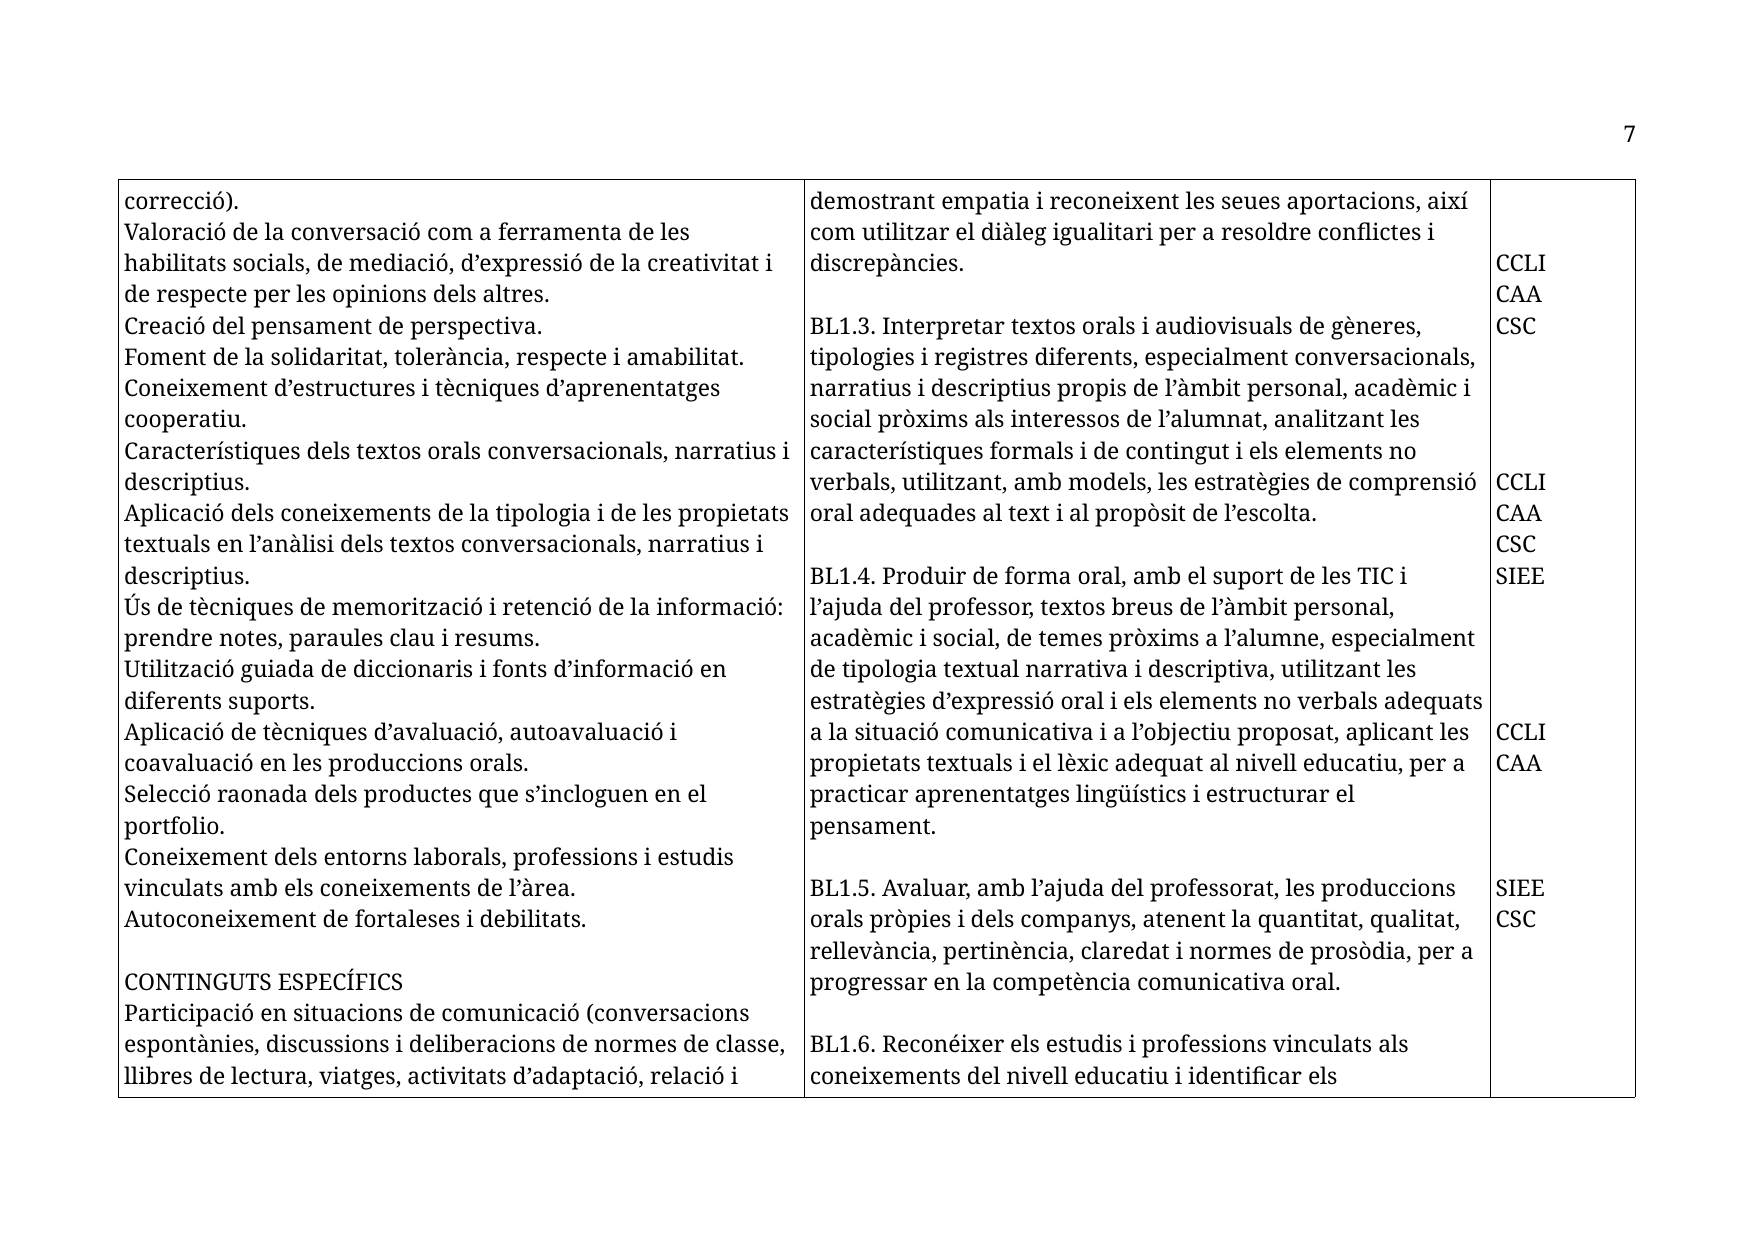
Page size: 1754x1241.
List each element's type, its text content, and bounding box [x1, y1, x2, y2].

table_cell demostrant empatia i reconeixent les seues aportacions, així com utilitzar el diàleg igualitari per a resoldre conflictes i discrepàncies. BL1.3. Interpretar textos orals i audiovisuals de gèneres, tipologies i registres diferents, especialment conversacionals, narratius i descriptius propis de l’àmbit personal, acadèmic i social pròxims als interessos de l’alumnat, analitzant les característiques formals i de contingut i els elements no verbals, utilitzant, amb models, les estratègies de comprensió oral adequades al text i al propòsit de l’escolta. BL1.4. Produir de forma oral, amb el suport de les TIC i l’ajuda del professor, textos breus de l’àmbit personal, acadèmic i social, de temes pròxims a l’alumne, especialment de tipologia textual narrativa i descriptiva, utilitzant les estratègies d’expressió oral i els elements no verbals adequats a la situació comunicativa i a l’objectiu proposat, aplicant les propietats textuals i el lèxic adequat al nivell educatiu, per a practicar aprenentatges lingüístics i estructurar el pensament. BL1.5. Avaluar, amb l’ajuda del professorat, les produccions orals pròpies i dels companys, atenent la quantitat, qualitat, rellevància, pertinència, claredat i normes de prosòdia, per a progressar en la competència comunicativa oral. BL1.6. Reconéixer els estudis i professions vinculats als coneixements del nivell educatiu i identificar els [805, 180, 1490, 1097]
table_cell CCLI CAA CSC CCLI CAA CSC SIEE CCLI CAA SIEE CSC [1491, 180, 1635, 1097]
table_cell correcció). Valoració de la conversació com a ferramenta de les habilitats socials, de mediació, d’expressió de la creativitat i de respecte per les opinions dels altres. Creació del pensament de perspectiva. Foment de la solidaritat, tolerància, respecte i amabilitat. Coneixement d’estructures i tècniques d’aprenentatges cooperatiu. Característiques dels textos orals conversacionals, narratius i descriptius. Aplicació dels coneixements de la tipologia i de les propietats textuals en l’anàlisi dels textos conversacionals, narratius i descriptius. Ús de tècniques de memorització i retenció de la informació: prendre notes, paraules clau i resums. Utilització guiada de diccionaris i fonts d’informació en diferents suports. Aplicació de tècniques d’avaluació, autoavaluació i coavaluació en les produccions orals. Selecció raonada dels productes que s’incloguen en el portfolio. Coneixement dels entorns laborals, professions i estudis vinculats amb els coneixements de l’àrea. Autoconeixement de fortaleses i debilitats. CONTINGUTS ESPECÍFICS Participació en situacions de comunicació (conversacions espontànies, discussions i deliberacions de normes de classe, llibres de lectura, viatges, activitats d’adaptació, relació i [119, 180, 804, 1097]
